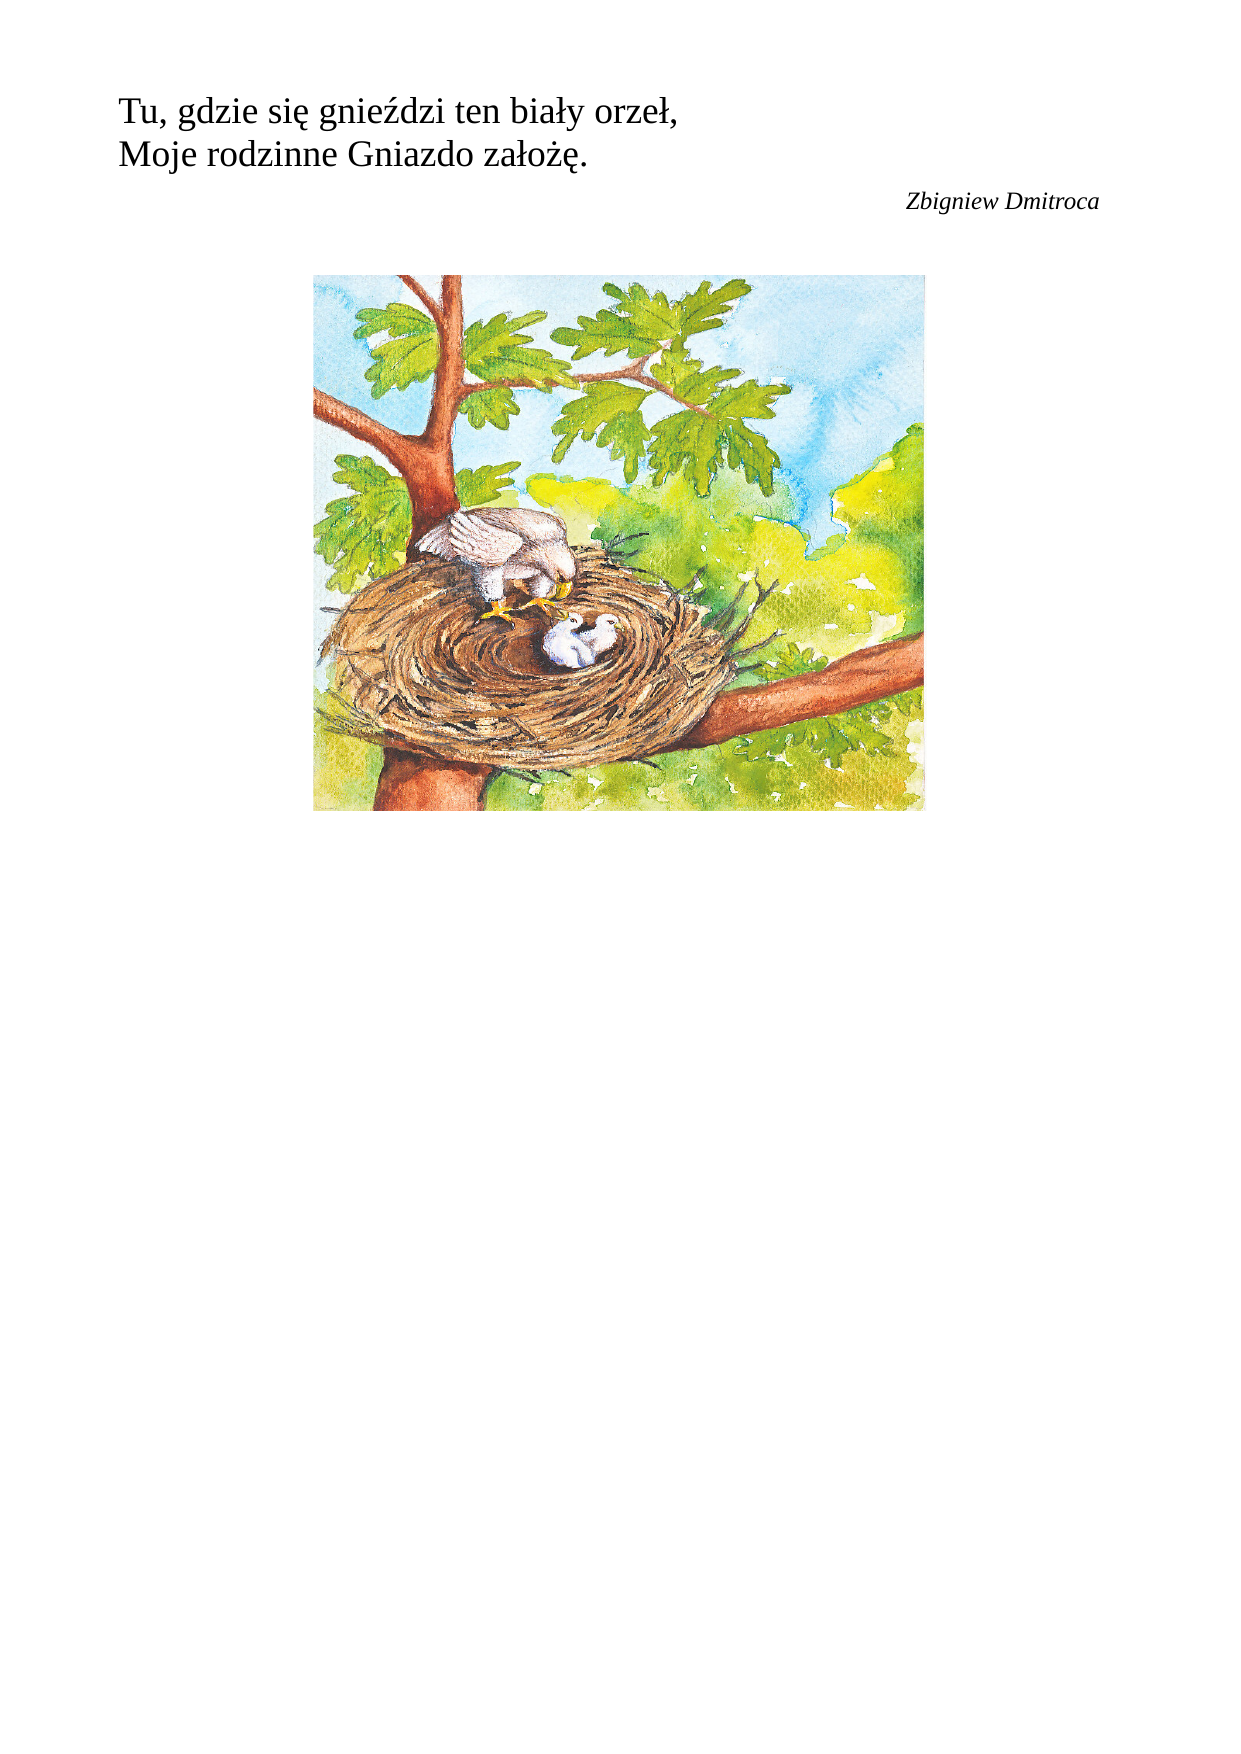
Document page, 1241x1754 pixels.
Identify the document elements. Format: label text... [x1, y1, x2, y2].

text Tu, gdzie się gnieździ ten biały orzeł, Moje rodzinne Gniazdo założę. Zbigniew Dmitroca [118, 88, 1122, 218]
picture [313, 275, 927, 811]
